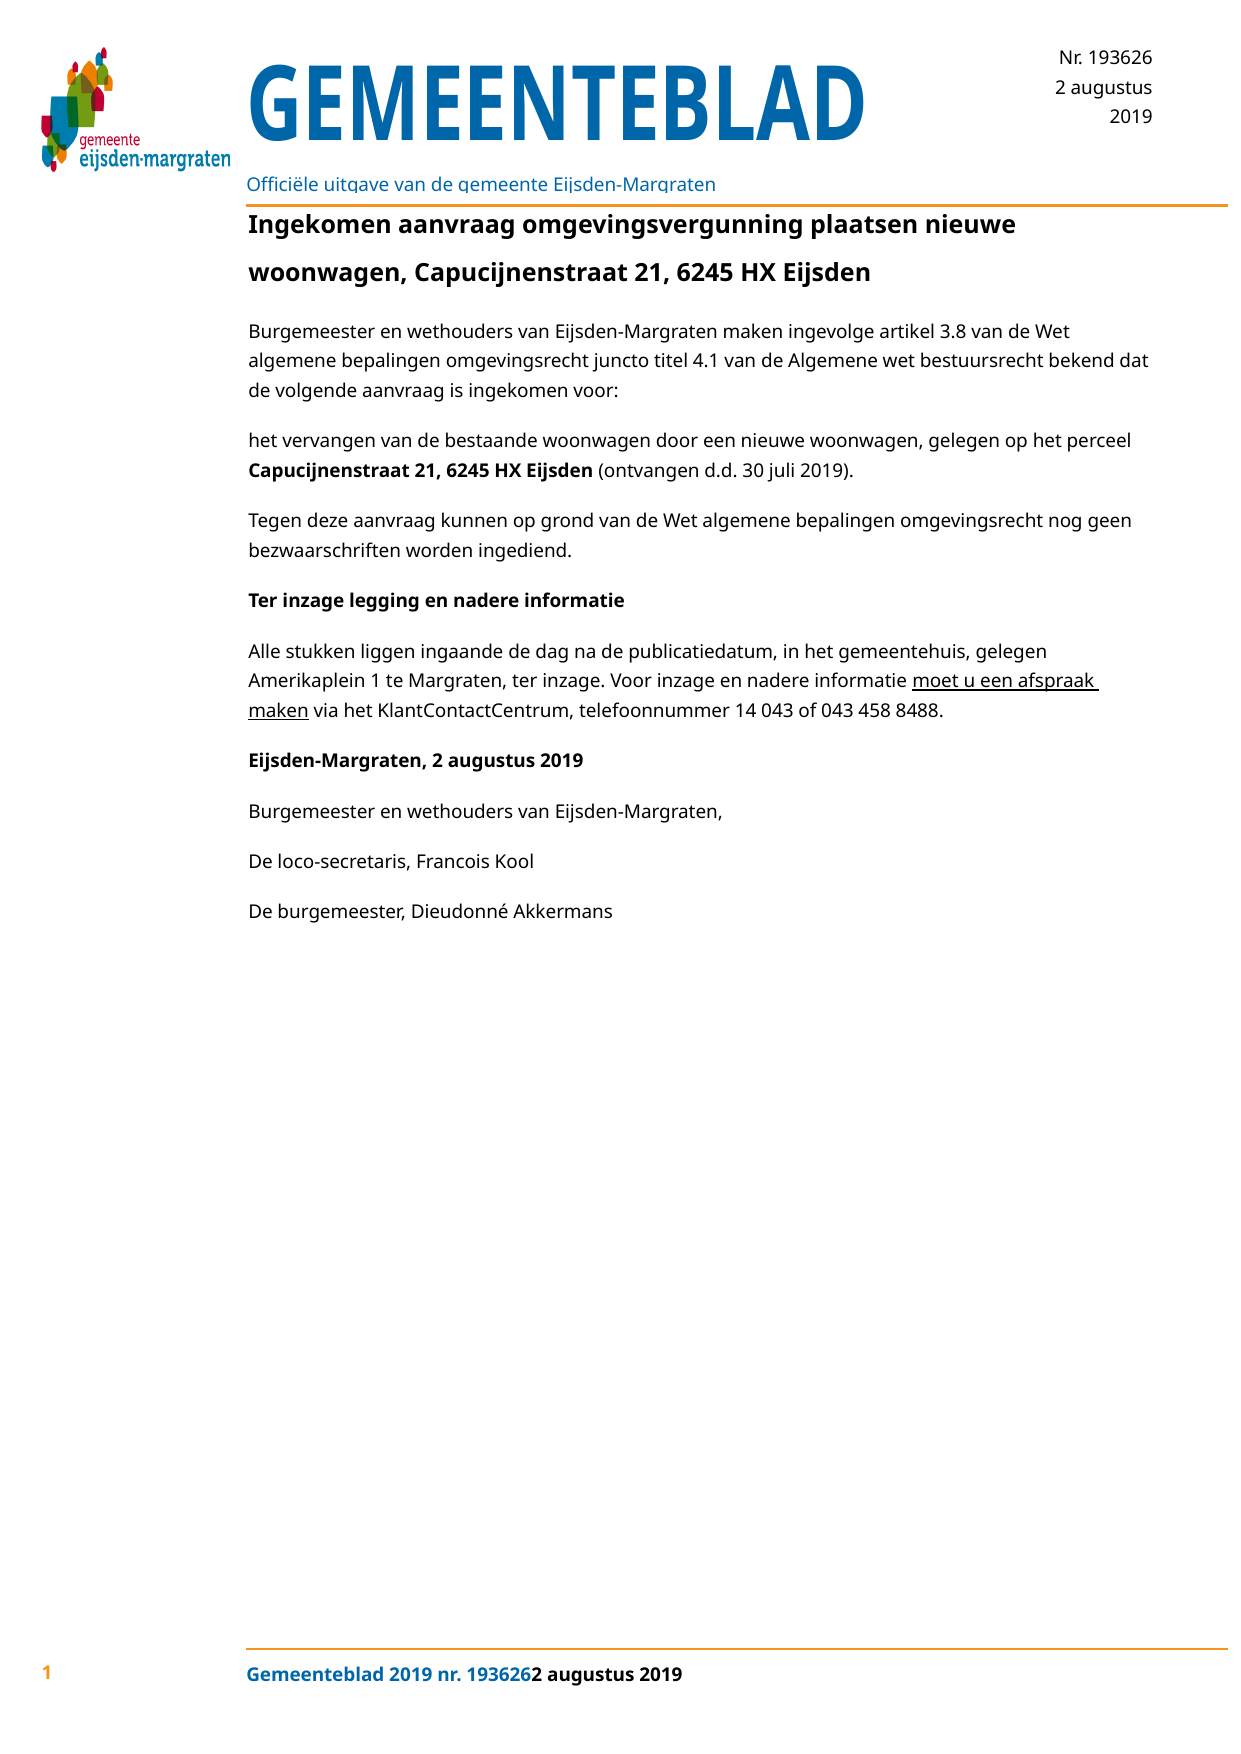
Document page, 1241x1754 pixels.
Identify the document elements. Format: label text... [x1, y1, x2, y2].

text Tegen deze aanvraag kunnen op grond van de Wet algemene bepalingen omgevingsrecht nog geen bezwaarschriften worden ingediend. [248, 507, 1152, 563]
text Eijsden-Margraten, 2 augustus 2019 [248, 747, 1152, 773]
text Alle stukken liggen ingaande de dag na de publicatiedatum, in het gemeentehuis, gelegen Amerikaplein 1 te Margraten, ter inzage. Voor inzage en nadere informatie moet u een afspraak maken via het KlantContactCentrum, telefoonnummer 14 043 of 043 458 8488. [248, 638, 1152, 723]
text Ingekomen aanvraag omgevingsvergunning plaatsen nieuwe woonwagen, Capucijnenstraat 21, 6245 HX Eijsden [248, 207, 1152, 288]
text De loco-secretaris, Francois Kool [248, 848, 1152, 874]
text Ter inzage legging en nadere informatie [248, 587, 1152, 613]
text Burgemeester en wethouders van Eijsden-Margraten, [248, 798, 1152, 824]
text het vervangen van de bestaande woonwagen door een nieuwe woonwagen, gelegen op het perceel Capucijnenstraat 21, 6245 HX Eijsden (ontvangen d.d. 30 juli 2019). [248, 427, 1152, 483]
text De burgemeester, Dieudonné Akkermans [248, 899, 1152, 924]
picture [41, 47, 231, 172]
text Burgemeester en wethouders van Eijsden-Margraten maken ingevolge artikel 3.8 van de Wet algemene bepalingen omgevingsrecht juncto titel 4.1 van de Algemene wet bestuursrecht bekend dat de volgende aanvraag is ingekomen voor: [248, 318, 1152, 403]
